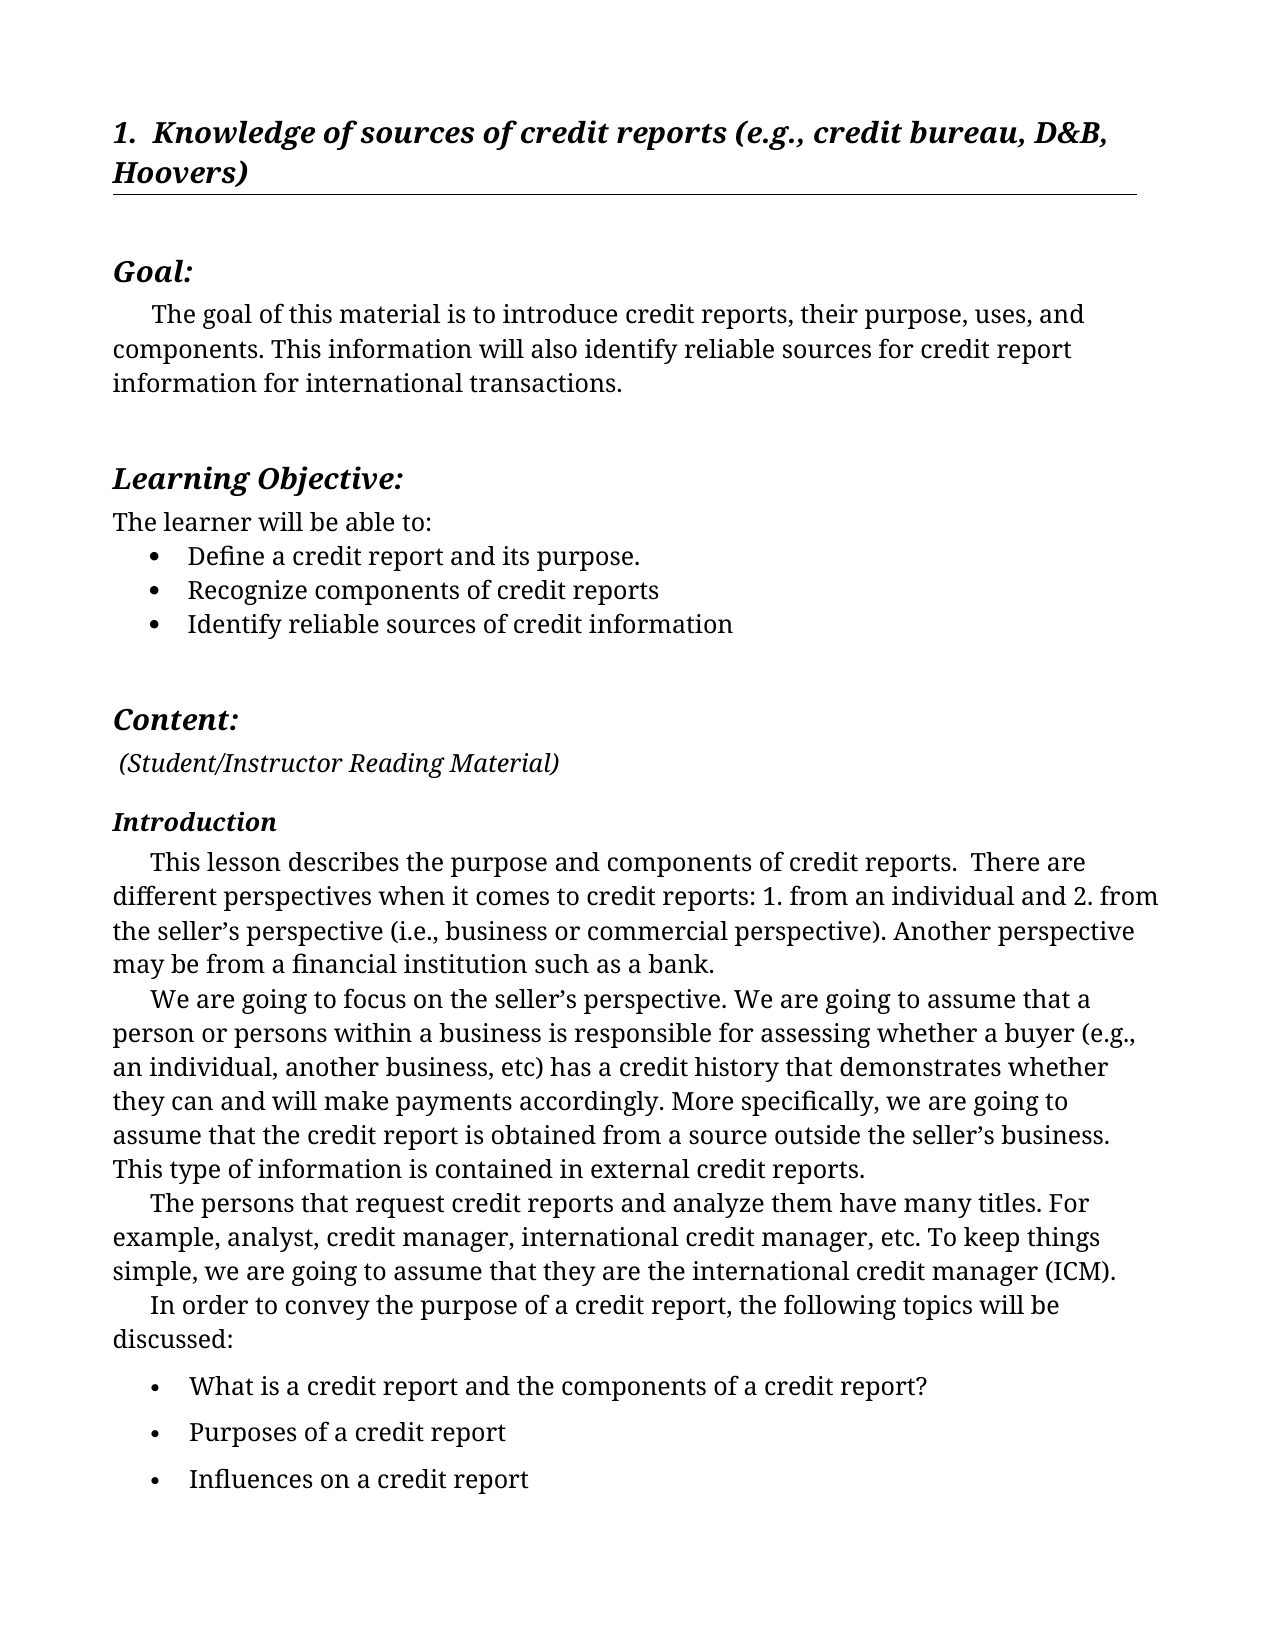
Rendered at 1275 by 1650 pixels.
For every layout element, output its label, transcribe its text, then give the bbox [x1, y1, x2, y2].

text The persons that request credit reports and analyze them have many titles. For example, analyst, credit manager, international credit manager, etc. To keep things simple, we are going to assume that they are the international credit manager (ICM). [112, 1186, 1162, 1288]
subtitle Content: [112, 700, 1162, 739]
subtitle Goal: [112, 251, 1162, 291]
text We are going to focus on the seller’s perspective. We are going to assume that a person or persons within a business is responsible for assessing whether a buyer (e.g., an individual, another business, etc) has a credit history that demonstrates whether they can and will make payments accordingly. More specifically, we are going to assume that the credit report is obtained from a source outside the seller’s business. This type of information is contained in external credit reports. [112, 981, 1162, 1186]
text This lesson describes the purpose and components of credit reports. There are different perspectives when it comes to credit reports: 1. from an individual and 2. from the seller’s perspective (i.e., business or commercial perspective). Another perspective may be from a financial institution such as a bank. [112, 845, 1162, 981]
list Purposes of a credit report [151, 1415, 1162, 1449]
list Identify reliable sources of credit information [150, 607, 1162, 641]
subtitle Learning Objective: [112, 458, 1162, 498]
text 1. Knowledge of sources of credit reports (e.g., credit bureau, D&B, Hoovers) [112, 112, 1137, 195]
text (Student/Instructor Reading Material) [112, 746, 1162, 780]
list Define a credit report and its purpose. [150, 538, 1162, 572]
list What is a credit report and the components of a credit report? [151, 1368, 1162, 1402]
text In order to convey the purpose of a credit report, the following topics will be discussed: [112, 1288, 1162, 1356]
text The learner will be able to: [112, 504, 1162, 538]
list Recognize components of credit reports [150, 572, 1162, 607]
subtitle Introduction [112, 805, 1162, 839]
list Influences on a credit report [151, 1462, 1162, 1496]
text The goal of this material is to introduce credit reports, their purpose, uses, and components. This information will also identify reliable sources for credit report information for international transactions. [112, 297, 1162, 399]
